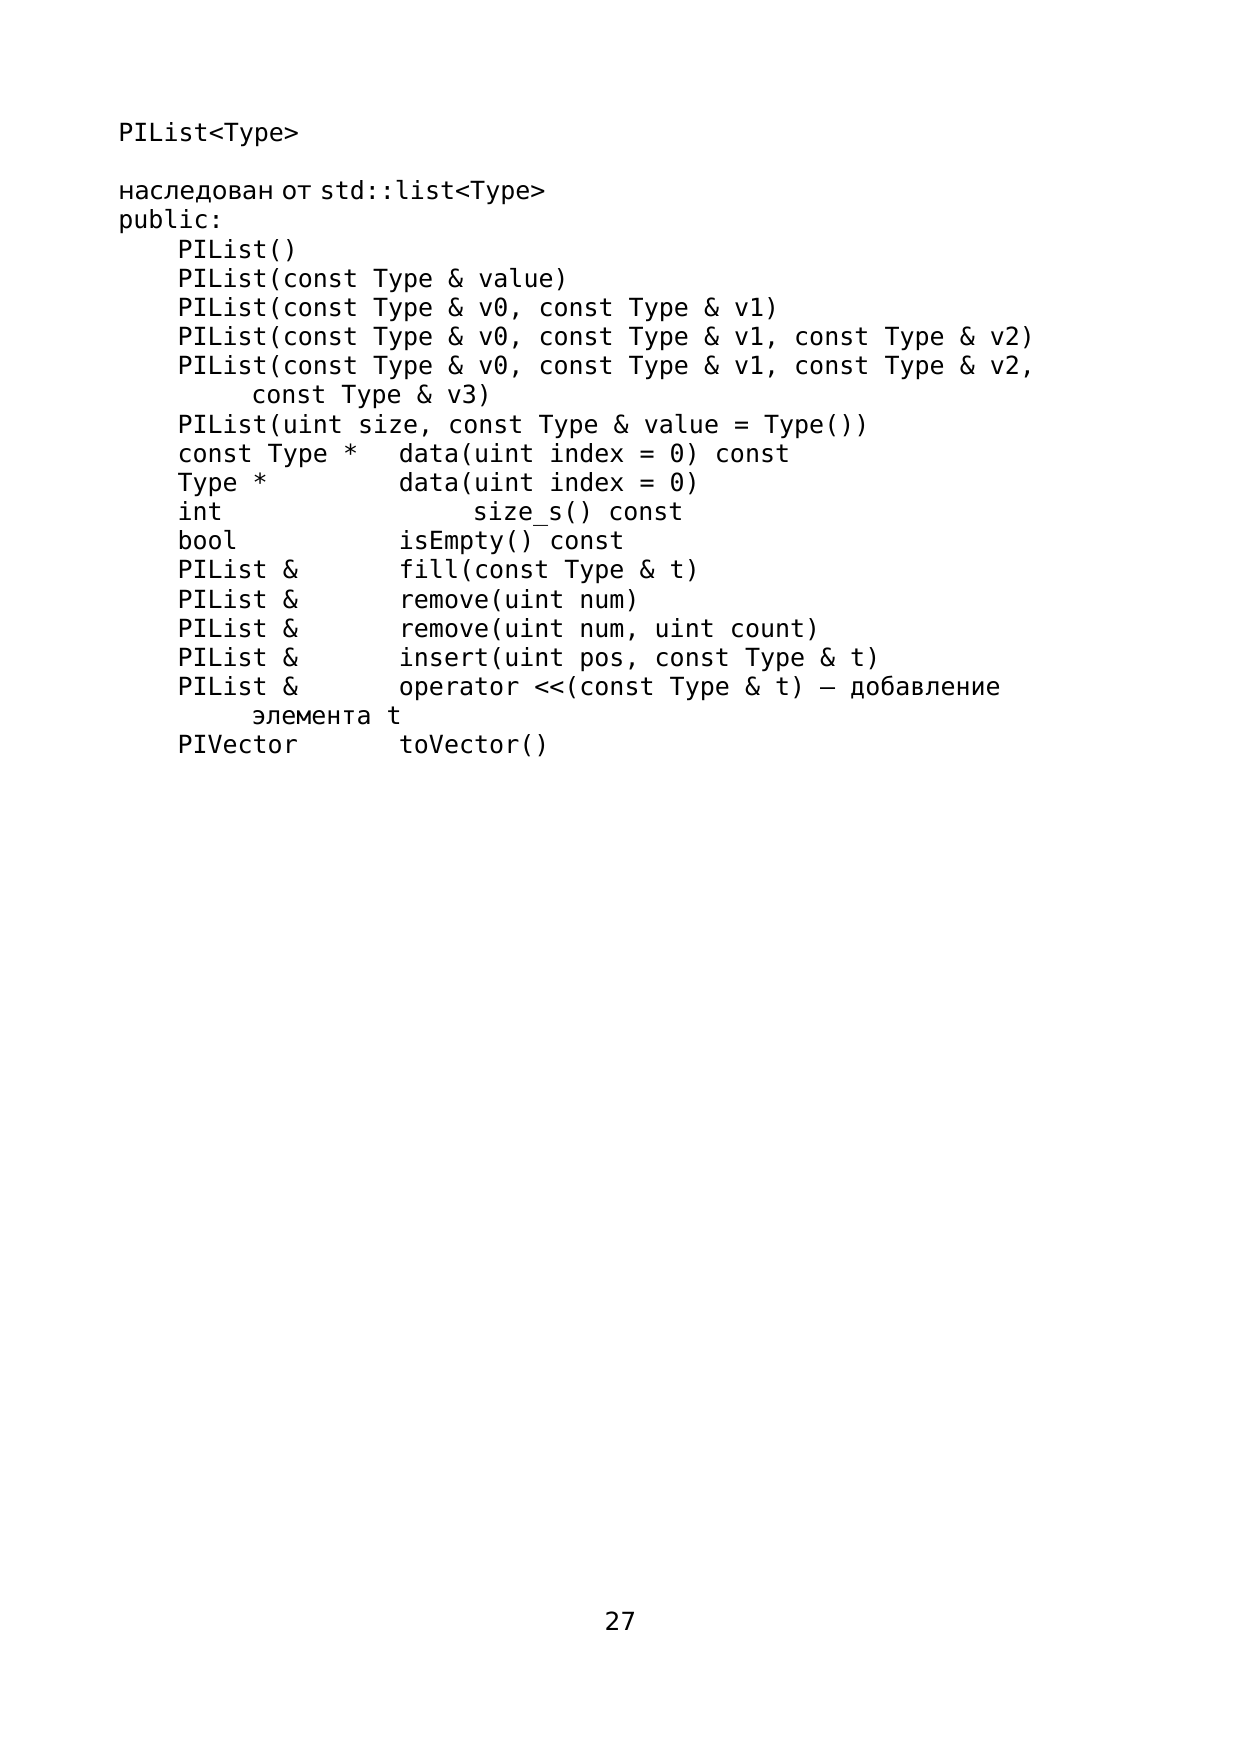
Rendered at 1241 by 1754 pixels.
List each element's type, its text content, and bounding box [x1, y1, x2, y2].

text PIList(uint size, const Type & value = Type()) [118, 410, 1122, 439]
text PIList & insert(uint pos, const Type & t) [118, 643, 1122, 672]
text наследован от std::list<Type> [118, 176, 1122, 206]
text const Type * data(uint index = 0) const [118, 439, 1122, 468]
text PIVector toVector() [118, 731, 1122, 760]
text int size_s() const [118, 497, 1122, 526]
text PIList & operator <<(const Type & t) – добавление элемента t [118, 672, 1122, 731]
text PIList() [118, 235, 1122, 264]
text PIList(const Type & v0, const Type & v1, const Type & v2, const Type & v3) [118, 351, 1122, 410]
text Type * data(uint index = 0) [118, 468, 1122, 497]
text bool isEmpty() const [118, 526, 1122, 556]
text PIList<Type> [118, 118, 1122, 147]
text PIList & fill(const Type & t) [118, 556, 1122, 585]
text public: [118, 206, 1122, 235]
text PIList & remove(uint num, uint count) [118, 614, 1122, 643]
text PIList(const Type & v0, const Type & v1) [118, 293, 1122, 322]
text PIList & remove(uint num) [118, 585, 1122, 614]
text PIList(const Type & value) [118, 264, 1122, 293]
text PIList(const Type & v0, const Type & v1, const Type & v2) [118, 322, 1122, 351]
